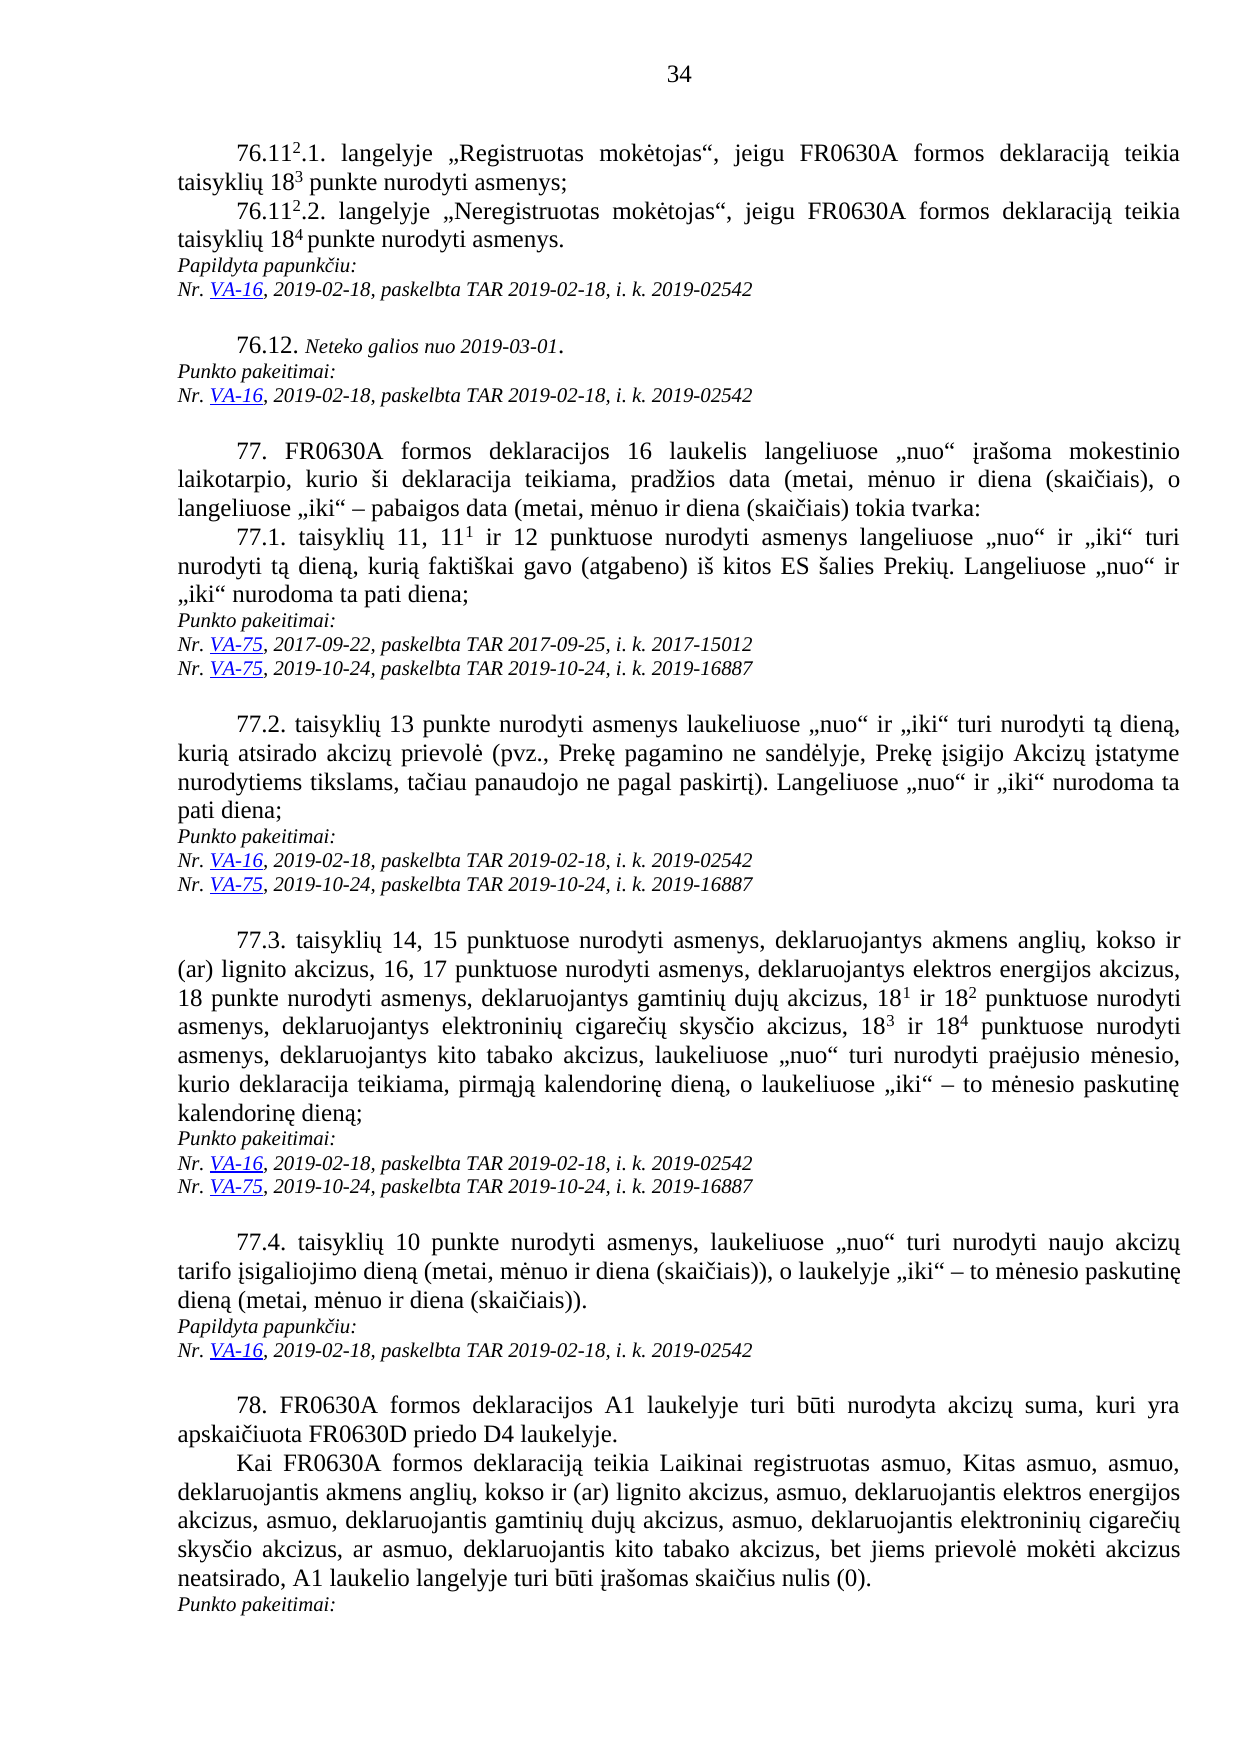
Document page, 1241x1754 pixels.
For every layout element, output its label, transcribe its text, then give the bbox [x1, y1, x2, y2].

text 78. FR0630A formos deklaracijos A1 laukelyje turi būti nurodyta akcizų suma, kuri yra apskaičiuota FR0630D priedo D4 laukelyje. [177, 1390, 1181, 1448]
text Nr. VA-16, 2019-02-18, paskelbta TAR 2019-02-18, i. k. 2019-02542 [177, 277, 1181, 301]
text Nr. VA-16, 2019-02-18, paskelbta TAR 2019-02-18, i. k. 2019-02542 [177, 1338, 1181, 1362]
text Nr. VA-75, 2019-10-24, paskelbta TAR 2019-10-24, i. k. 2019-16887 [177, 1174, 1181, 1198]
text 77.3. taisyklių 14, 15 punktuose nurodyti asmenys, deklaruojantys akmens anglių, kokso ir (ar) lignito akcizus, 16, 17 punktuose nurodyti asmenys, deklaruojantys elektros energijos akcizus, 18 punkte nurodyti asmenys, deklaruojantys gamtinių dujų akcizus, 181 ir 182 punktuose nurodyti asmenys, deklaruojantys elektroninių cigarečių skysčio akcizus, 183 ir 184 punktuose nurodyti asmenys, deklaruojantys kito tabako akcizus, laukeliuose „nuo“ turi nurodyti praėjusio mėnesio, kurio deklaracija teikiama, pirmąją kalendorinę dieną, o laukeliuose „iki“ – to mėnesio paskutinę kalendorinę dieną; [177, 925, 1181, 1126]
text 77.2. taisyklių 13 punkte nurodyti asmenys laukeliuose „nuo“ ir „iki“ turi nurodyti tą dieną, kurią atsirado akcizų prievolė (pvz., Prekę pagamino ne sandėlyje, Prekę įsigijo Akcizų įstatyme nurodytiems tikslams, tačiau panaudojo ne pagal paskirtį). Langeliuose „nuo“ ir „iki“ nurodoma ta pati diena; [177, 709, 1181, 824]
text 76.12. Neteko galios nuo 2019-03-01. [177, 330, 1181, 359]
text Punkto pakeitimai: [177, 1126, 1181, 1150]
text Nr. VA-75, 2019-10-24, paskelbta TAR 2019-10-24, i. k. 2019-16887 [177, 656, 1181, 680]
text 77. FR0630A formos deklaracijos 16 laukelis langeliuose „nuo“ įrašoma mokestinio laikotarpio, kurio ši deklaracija teikiama, pradžios data (metai, mėnuo ir diena (skaičiais), o langeliuose „iki“ – pabaigos data (metai, mėnuo ir diena (skaičiais) tokia tvarka: [177, 436, 1181, 522]
text 77.1. taisyklių 11, 111 ir 12 punktuose nurodyti asmenys langeliuose „nuo“ ir „iki“ turi nurodyti tą dieną, kurią faktiškai gavo (atgabeno) iš kitos ES šalies Prekių. Langeliuose „nuo“ ir „iki“ nurodoma ta pati diena; [177, 522, 1181, 608]
text Papildyta papunkčiu: [177, 1313, 1181, 1338]
text Kai FR0630A formos deklaraciją teikia Laikinai registruotas asmuo, Kitas asmuo, asmuo, deklaruojantis akmens anglių, kokso ir (ar) lignito akcizus, asmuo, deklaruojantis elektros energijos akcizus, asmuo, deklaruojantis gamtinių dujų akcizus, asmuo, deklaruojantis elektroninių cigarečių skysčio akcizus, ar asmuo, deklaruojantis kito tabako akcizus, bet jiems prievolė mokėti akcizus neatsirado, A1 laukelio langelyje turi būti įrašomas skaičius nulis (0). [177, 1448, 1181, 1592]
text 76.112.1. langelyje „Registruotas mokėtojas“, jeigu FR0630A formos deklaraciją teikia taisyklių 183 punkte nurodyti asmenys; [177, 138, 1181, 196]
text Nr. VA-16, 2019-02-18, paskelbta TAR 2019-02-18, i. k. 2019-02542 [177, 383, 1181, 407]
text Nr. VA-16, 2019-02-18, paskelbta TAR 2019-02-18, i. k. 2019-02542 [177, 848, 1181, 872]
text Nr. VA-75, 2017-09-22, paskelbta TAR 2017-09-25, i. k. 2017-15012 [177, 632, 1181, 656]
text Punkto pakeitimai: [177, 359, 1181, 383]
text Nr. VA-16, 2019-02-18, paskelbta TAR 2019-02-18, i. k. 2019-02542 [177, 1150, 1181, 1174]
text Punkto pakeitimai: [177, 608, 1181, 632]
text Papildyta papunkčiu: [177, 253, 1181, 277]
text 76.112.2. langelyje „Neregistruotas mokėtojas“, jeigu FR0630A formos deklaraciją teikia taisyklių 184 punkte nurodyti asmenys. [177, 196, 1181, 253]
text Punkto pakeitimai: [177, 824, 1181, 848]
text Nr. VA-75, 2019-10-24, paskelbta TAR 2019-10-24, i. k. 2019-16887 [177, 872, 1181, 896]
text 77.4. taisyklių 10 punkte nurodyti asmenys, laukeliuose „nuo“ turi nurodyti naujo akcizų tarifo įsigaliojimo dieną (metai, mėnuo ir diena (skaičiais)), o laukelyje „iki“ – to mėnesio paskutinę dieną (metai, mėnuo ir diena (skaičiais)). [177, 1227, 1181, 1313]
text Punkto pakeitimai: [177, 1592, 1181, 1616]
